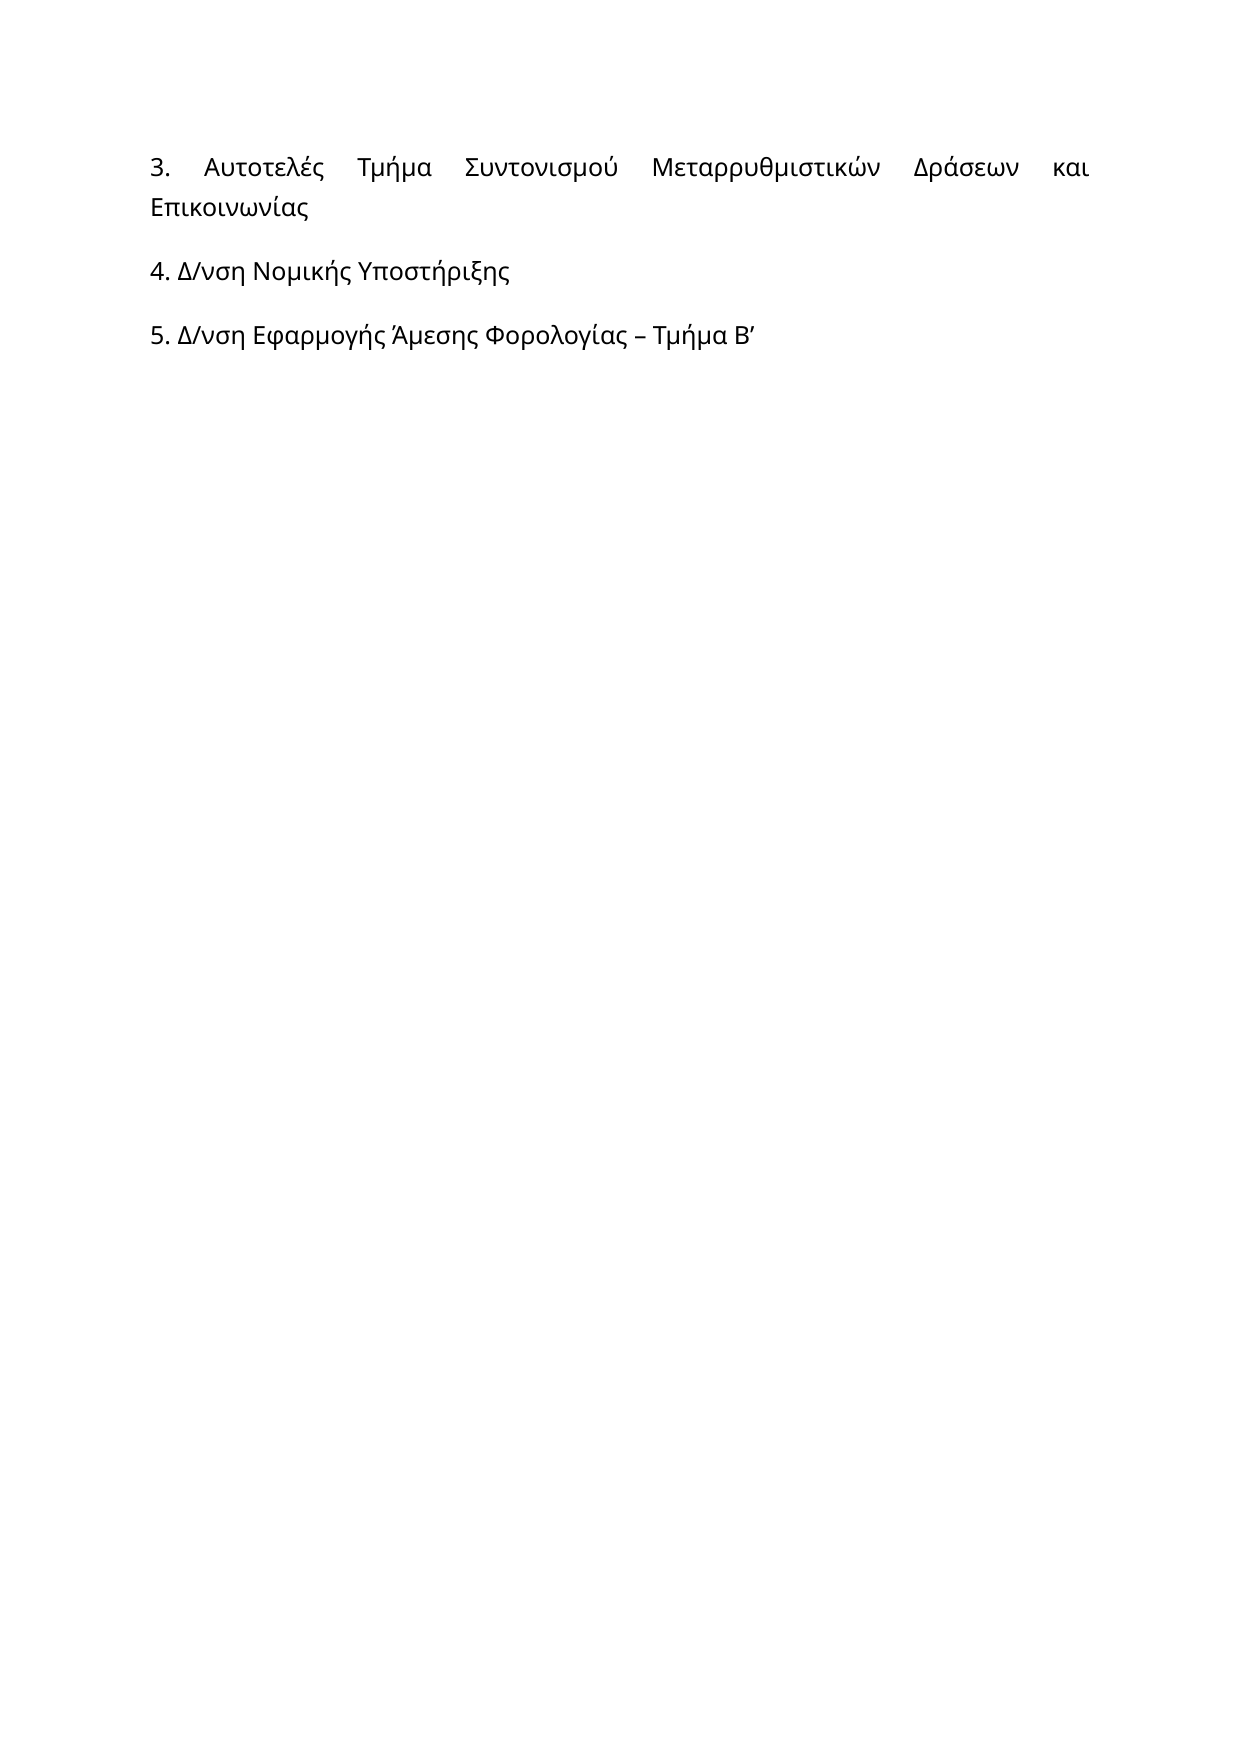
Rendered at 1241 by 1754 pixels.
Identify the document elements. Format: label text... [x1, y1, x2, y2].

text 3. Αυτοτελές Τμήμα Συντονισμού Μεταρρυθμιστικών Δράσεων και Επικοινωνίας [150, 150, 1090, 223]
text 5. Δ/νση Εφαρμογής Άμεσης Φορολογίας – Τμήμα Β’ [150, 317, 1090, 352]
text 4. Δ/νση Νομικής Υποστήριξης [150, 253, 1090, 287]
